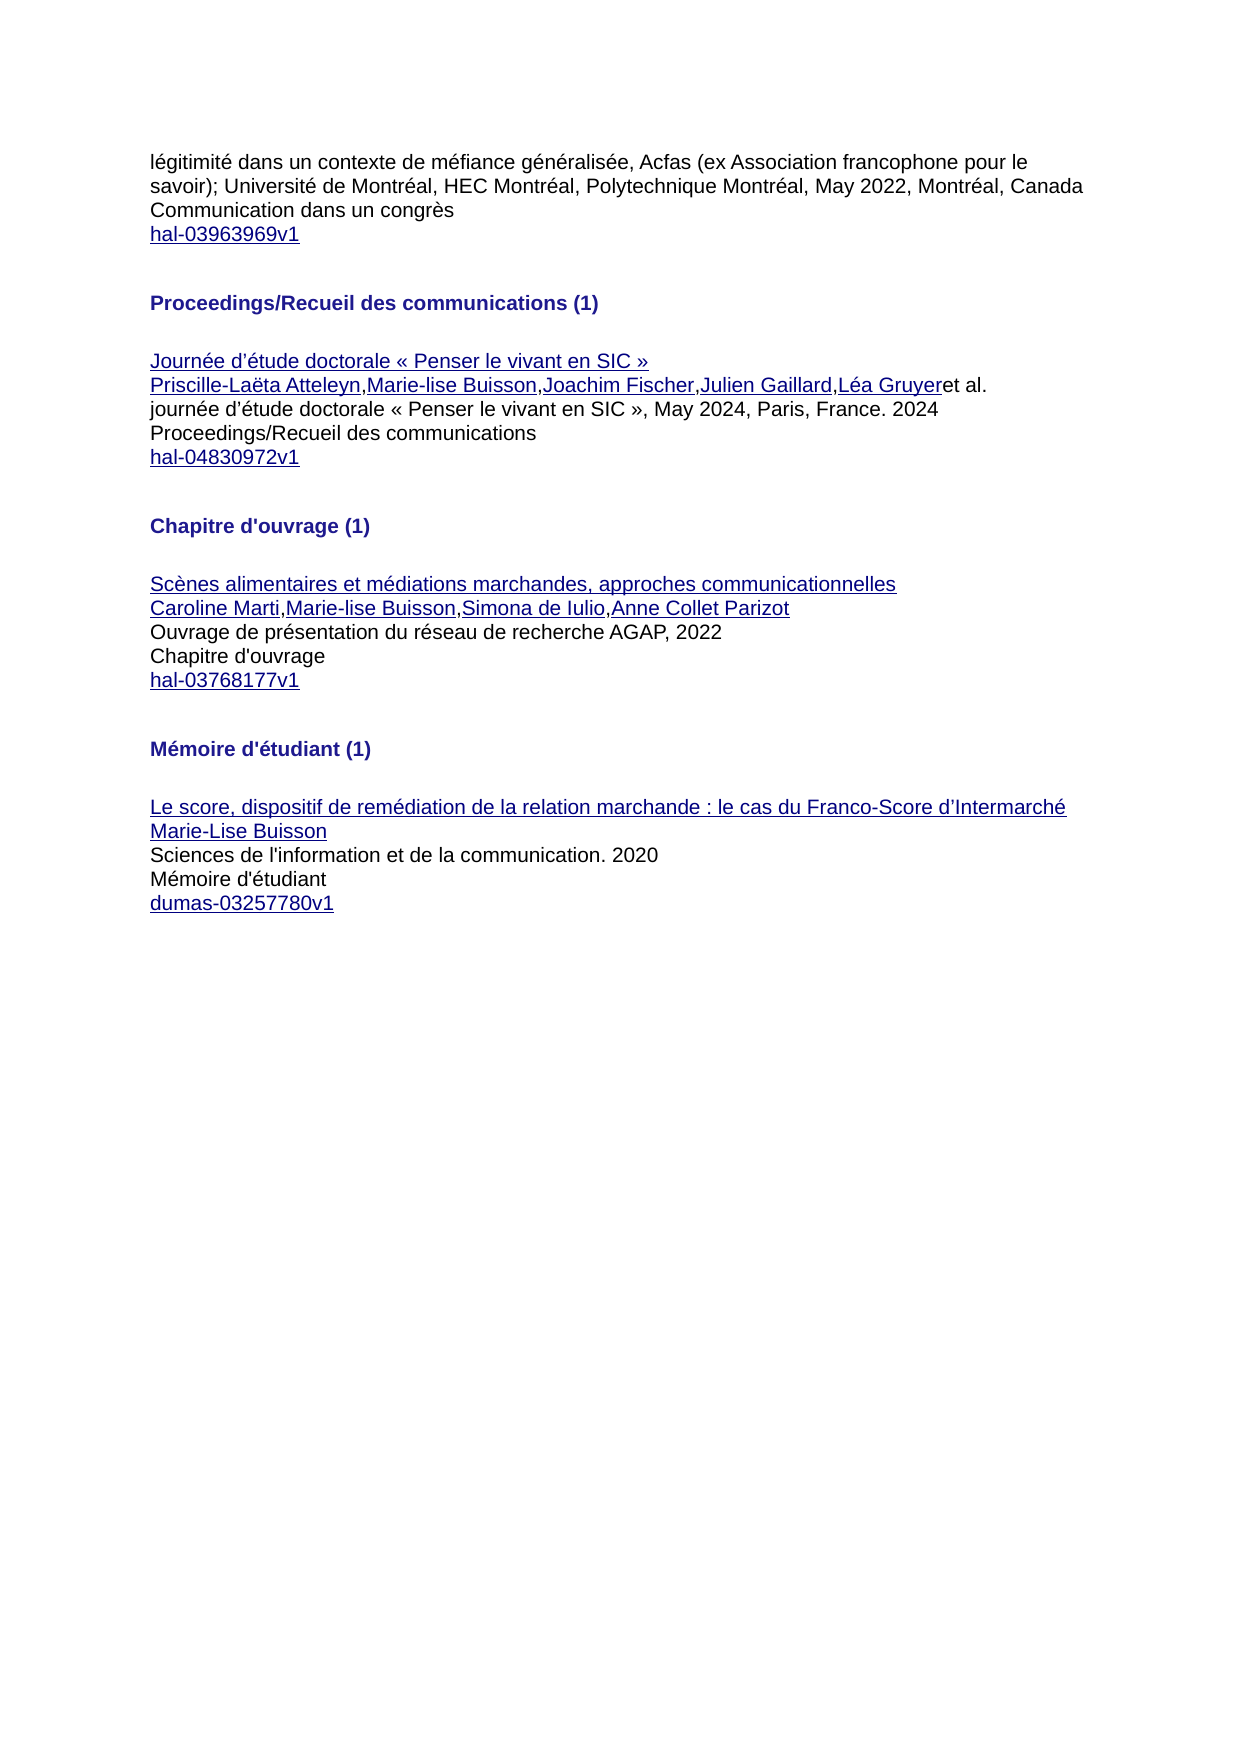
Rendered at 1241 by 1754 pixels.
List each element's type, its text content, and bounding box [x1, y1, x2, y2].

table_cell légitimité dans un contexte de méfiance généralisée, Acfas (ex Association francophone pour le savoir); Université de Montréal, HEC Montréal, Polytechnique Montréal, May 2022, Montréal, Canada Communication dans un congrès hal-03963969v1 [150, 150, 1090, 246]
subtitle Mémoire d'étudiant (1) [150, 736, 1090, 760]
table_header Journée d’étude doctorale « Penser le vivant en SIC » Priscille-Laëta Atteleyn,Marie-lise Buisson,Joachim Fischer,Julien Gaillard,Léa Gruyeret al. journée d’étude doctorale « Penser le vivant en SIC », May 2024, Paris, France. 2024 Proceedings/Recueil des communications hal-04830972v1 [150, 349, 1090, 469]
subtitle Proceedings/Recueil des communications (1) [150, 291, 1090, 314]
table_header Le score, dispositif de remédiation de la relation marchande : le cas du Franco-Score d’Intermarché Marie-Lise Buisson Sciences de l'information et de la communication. 2020 Mémoire d'étudiant dumas-03257780v1 [150, 795, 1090, 914]
table_header Scènes alimentaires et médiations marchandes, approches communicationnelles Caroline Marti,Marie-lise Buisson,Simona de Iulio,Anne Collet Parizot Ouvrage de présentation du réseau de recherche AGAP, 2022 Chapitre d'ouvrage hal-03768177v1 [150, 572, 1090, 692]
subtitle Chapitre d'ouvrage (1) [150, 513, 1090, 537]
